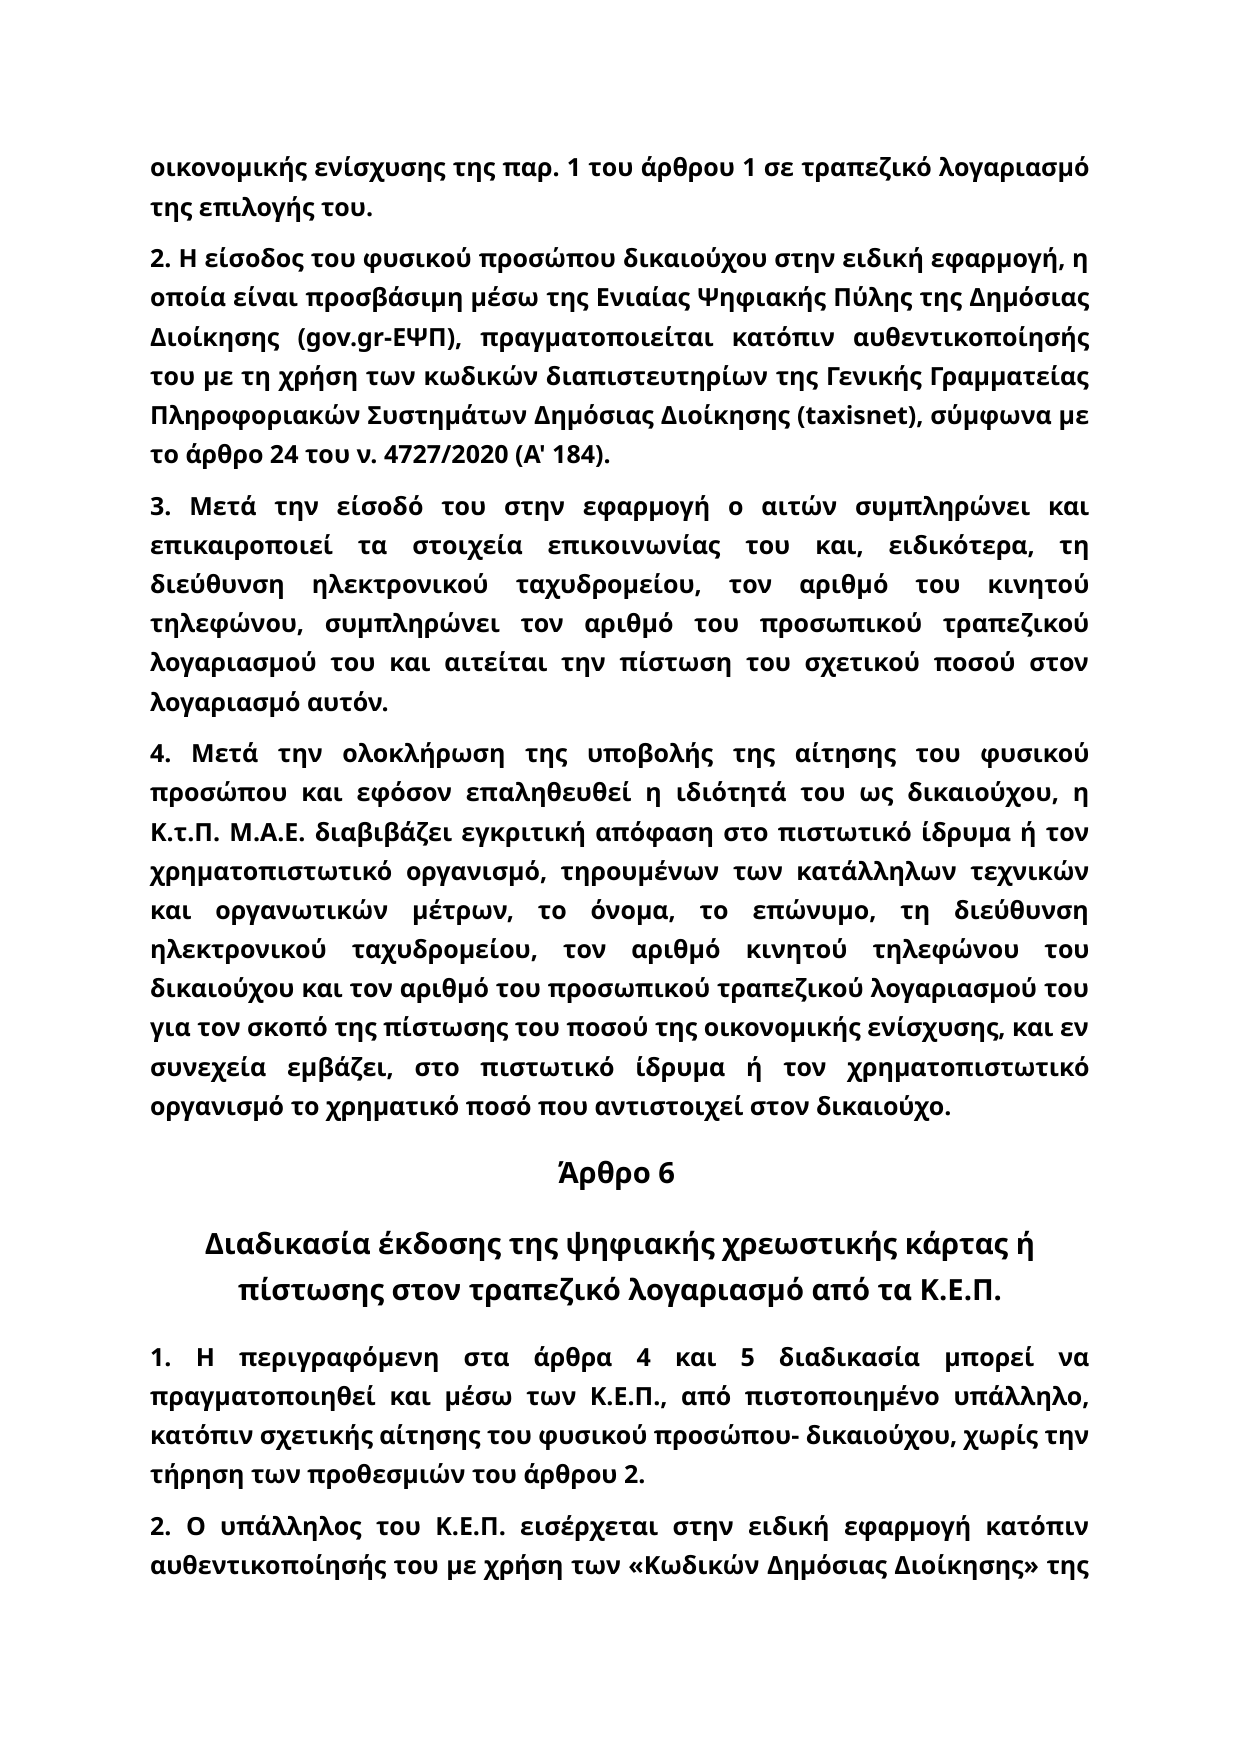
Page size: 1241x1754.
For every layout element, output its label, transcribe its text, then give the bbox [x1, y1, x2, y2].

subtitle Άρθρο 6 [150, 1152, 1090, 1192]
text οικονομικής ενίσχυσης της παρ. 1 του άρθρου 1 σε τραπεζικό λογαριασμό της επιλογής του. [150, 150, 1090, 223]
text 2. Ο υπάλληλος του Κ.Ε.Π. εισέρχεται στην ειδική εφαρμογή κατόπιν αυθεντικοποίησής του με χρήση των «Κωδικών Δημόσιας Διοίκησης» της [150, 1508, 1090, 1582]
subtitle Διαδικασία έκδοσης της ψηφιακής χρεωστικής κάρτας ή πίστωσης στον τραπεζικό λογαριασμό από τα Κ.Ε.Π. [150, 1223, 1090, 1308]
text 3. Μετά την είσοδό του στην εφαρμογή ο αιτών συμπληρώνει και επικαιροποιεί τα στοιχεία επικοινωνίας του και, ειδικότερα, τη διεύθυνση ηλεκτρονικού ταχυδρομείου, τον αριθμό του κινητού τηλεφώνου, συμπληρώνει τον αριθμό του προσωπικού τραπεζικού λογαριασμού του και αιτείται την πίστωση του σχετικού ποσού στον λογαριασμό αυτόν. [150, 488, 1090, 718]
text 2. Η είσοδος του φυσικού προσώπου δικαιούχου στην ειδική εφαρμογή, η οποία είναι προσβάσιμη μέσω της Ενιαίας Ψηφιακής Πύλης της Δημόσιας Διοίκησης (gov.gr-ΕΨΠ), πραγματοποιείται κατόπιν αυθεντικοποίησής του με τη χρήση των κωδικών διαπιστευτηρίων της Γενικής Γραμματείας Πληροφοριακών Συστημάτων Δημόσιας Διοίκησης (taxisnet), σύμφωνα με το άρθρο 24 του ν. 4727/2020 (Α' 184). [150, 241, 1090, 471]
text 4. Μετά την ολοκλήρωση της υποβολής της αίτησης του φυσικού προσώπου και εφόσον επαληθευθεί η ιδιότητά του ως δικαιούχου, η Κ.τ.Π. Μ.Α.Ε. διαβιβάζει εγκριτική απόφαση στο πιστωτικό ίδρυμα ή τον χρηματοπιστωτικό οργανισμό, τηρουμένων των κατάλληλων τεχνικών και οργανωτικών μέτρων, το όνομα, το επώνυμο, τη διεύθυνση ηλεκτρονικού ταχυδρομείου, τον αριθμό κινητού τηλεφώνου του δικαιούχου και τον αριθμό του προσωπικού τραπεζικού λογαριασμού του για τον σκοπό της πίστωσης του ποσού της οικονομικής ενίσχυσης, και εν συνεχεία εμβάζει, στο πιστωτικό ίδρυμα ή τον χρηματοπιστωτικό οργανισμό το χρηματικό ποσό που αντιστοιχεί στον δικαιούχο. [150, 736, 1090, 1122]
text 1. Η περιγραφόμενη στα άρθρα 4 και 5 διαδικασία μπορεί να πραγματοποιηθεί και μέσω των Κ.Ε.Π., από πιστοποιημένο υπάλληλο, κατόπιν σχετικής αίτησης του φυσικού προσώπου- δικαιούχου, χωρίς την τήρηση των προθεσμιών του άρθρου 2. [150, 1339, 1090, 1491]
